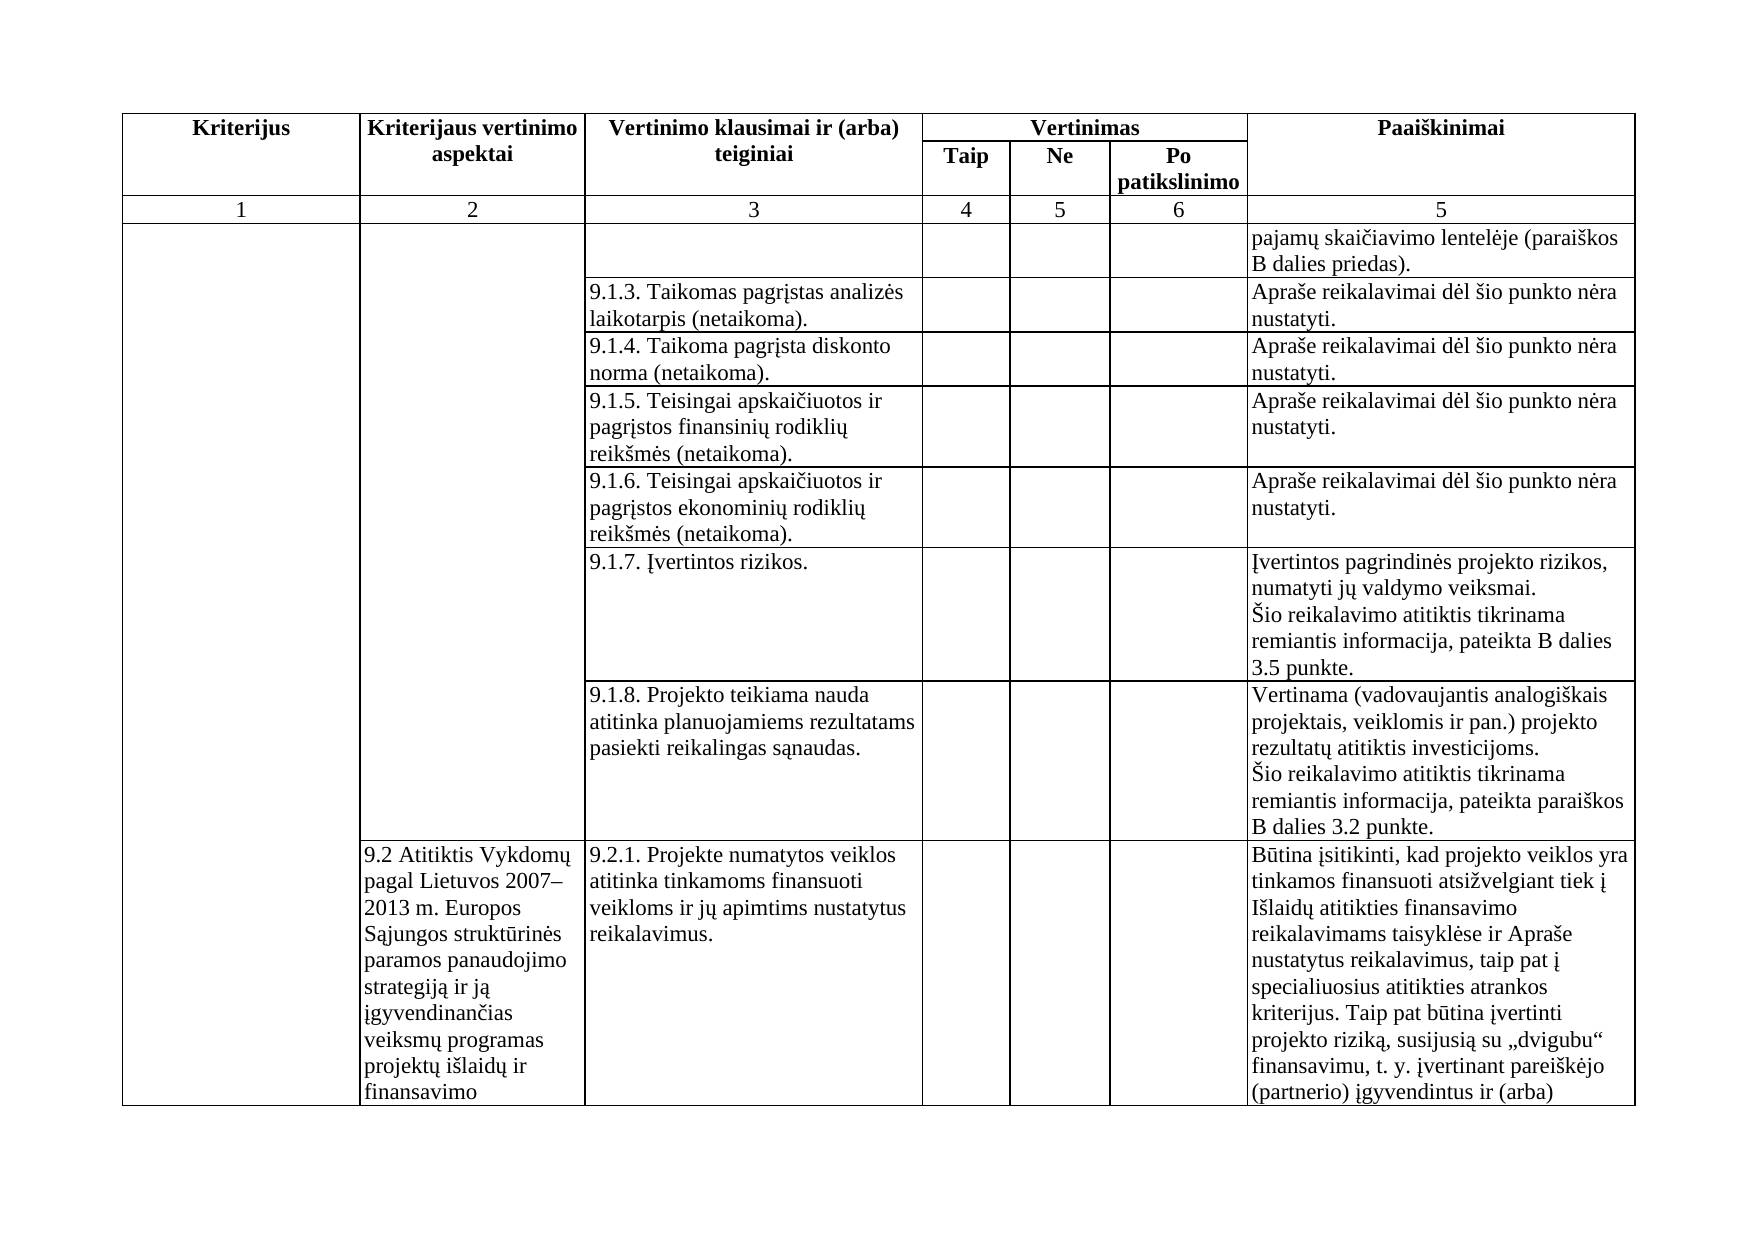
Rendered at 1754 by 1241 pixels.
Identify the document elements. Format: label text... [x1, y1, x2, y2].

table_header Paaiškinimai [1248, 114, 1634, 194]
table_cell 2 [361, 196, 584, 222]
table_cell 4 [923, 196, 1009, 222]
table_cell 5 [1011, 196, 1109, 222]
table_header Vertinimo klausimai ir (arba) teiginiai [586, 114, 922, 194]
table_cell Po patikslinimo [1111, 142, 1247, 194]
table_cell Apraše reikalavimai dėl šio punkto nėra nustatyti. [1248, 278, 1634, 331]
table_cell 3 [586, 196, 922, 222]
table_cell [1011, 468, 1109, 547]
table_cell [1111, 468, 1247, 547]
table_cell 5 [1248, 196, 1634, 222]
table_cell [923, 224, 1009, 277]
table_cell [1111, 333, 1247, 385]
table_cell [1111, 224, 1247, 277]
table_cell Apraše reikalavimai dėl šio punkto nėra nustatyti. [1248, 468, 1634, 547]
table_cell [1111, 548, 1247, 680]
table_cell [1011, 548, 1109, 680]
table_cell Vertinama (vadovaujantis analogiškais projektais, veiklomis ir pan.) projekto rezultatų atitiktis investicijoms. Šio reikalavimo atitiktis tikrinama remiantis informacija, pateikta paraiškos B dalies 3.2 punkte. [1248, 682, 1634, 839]
table_cell [923, 682, 1009, 839]
table_cell Taip [923, 142, 1009, 194]
table_cell 9.1.3. Taikomas pagrįstas analizės laikotarpis (netaikoma). [586, 278, 922, 331]
table_cell [923, 333, 1009, 385]
table_cell Apraše reikalavimai dėl šio punkto nėra nustatyti. [1248, 387, 1634, 466]
table_cell 9.1.7. Įvertintos rizikos. [586, 548, 922, 680]
table_cell Būtina įsitikinti, kad projekto veiklos yra tinkamos finansuoti atsižvelgiant tiek į Išlaidų atitikties finansavimo reikalavimams taisyklėse ir Apraše nustatytus reikalavimus, taip pat į specialiuosius atitikties atrankos kriterijus. Taip pat būtina įvertinti projekto riziką, susijusią su „dvigubu“ finansavimu, t. y. įvertinant pareiškėjo (partnerio) įgyvendintus ir (arba) [1248, 841, 1634, 1105]
table_cell 9.1.8. Projekto teikiama nauda atitinka planuojamiems rezultatams pasiekti reikalingas sąnaudas. [586, 682, 922, 839]
table_cell [1111, 387, 1247, 466]
table_cell Apraše reikalavimai dėl šio punkto nėra nustatyti. [1248, 333, 1634, 385]
table_cell [923, 548, 1009, 680]
table_cell [1011, 224, 1109, 277]
table_cell [923, 841, 1009, 1105]
table_cell 9.2 Atitiktis Vykdomų pagal Lietuvos 2007–2013 m. Europos Sąjungos struktūrinės paramos panaudojimo strategiją ir ją įgyvendinančias veiksmų programas projektų išlaidų ir finansavimo [361, 841, 584, 1105]
table_cell 6 [1111, 196, 1247, 222]
table_cell [1011, 841, 1109, 1105]
table_cell 9.2.1. Projekte numatytos veiklos atitinka tinkamoms finansuoti veikloms ir jų apimtims nustatytus reikalavimus. [586, 841, 922, 1105]
table_cell 9.1.6. Teisingai apskaičiuotos ir pagrįstos ekonominių rodiklių reikšmės (netaikoma). [586, 468, 922, 547]
table_header Vertinimas [923, 114, 1247, 140]
table_cell [1011, 387, 1109, 466]
table_header Kriterijus [123, 114, 359, 194]
table_cell [1011, 682, 1109, 839]
table_cell [1111, 841, 1247, 1105]
table_cell [923, 387, 1009, 466]
table_cell [1111, 278, 1247, 331]
table_cell Įvertintos pagrindinės projekto rizikos, numatyti jų valdymo veiksmai. Šio reikalavimo atitiktis tikrinama remiantis informacija, pateikta B dalies 3.5 punkte. [1248, 548, 1634, 680]
table_cell 9.1.5. Teisingai apskaičiuotos ir pagrįstos finansinių rodiklių reikšmės (netaikoma). [586, 387, 922, 466]
table_cell Ne [1011, 142, 1109, 194]
table_cell [123, 224, 359, 1105]
table_cell [1011, 278, 1109, 331]
table_cell [1111, 682, 1247, 839]
table_cell [1011, 333, 1109, 385]
table_cell [586, 224, 922, 277]
table_header Kriterijaus vertinimo aspektai [361, 114, 584, 194]
table_cell [923, 278, 1009, 331]
table_cell [361, 224, 584, 839]
table_cell 9.1.4. Taikoma pagrįsta diskonto norma (netaikoma). [586, 333, 922, 385]
table_cell 1 [123, 196, 359, 222]
table_cell [923, 468, 1009, 547]
table_cell pajamų skaičiavimo lentelėje (paraiškos B dalies priedas). [1248, 224, 1634, 277]
